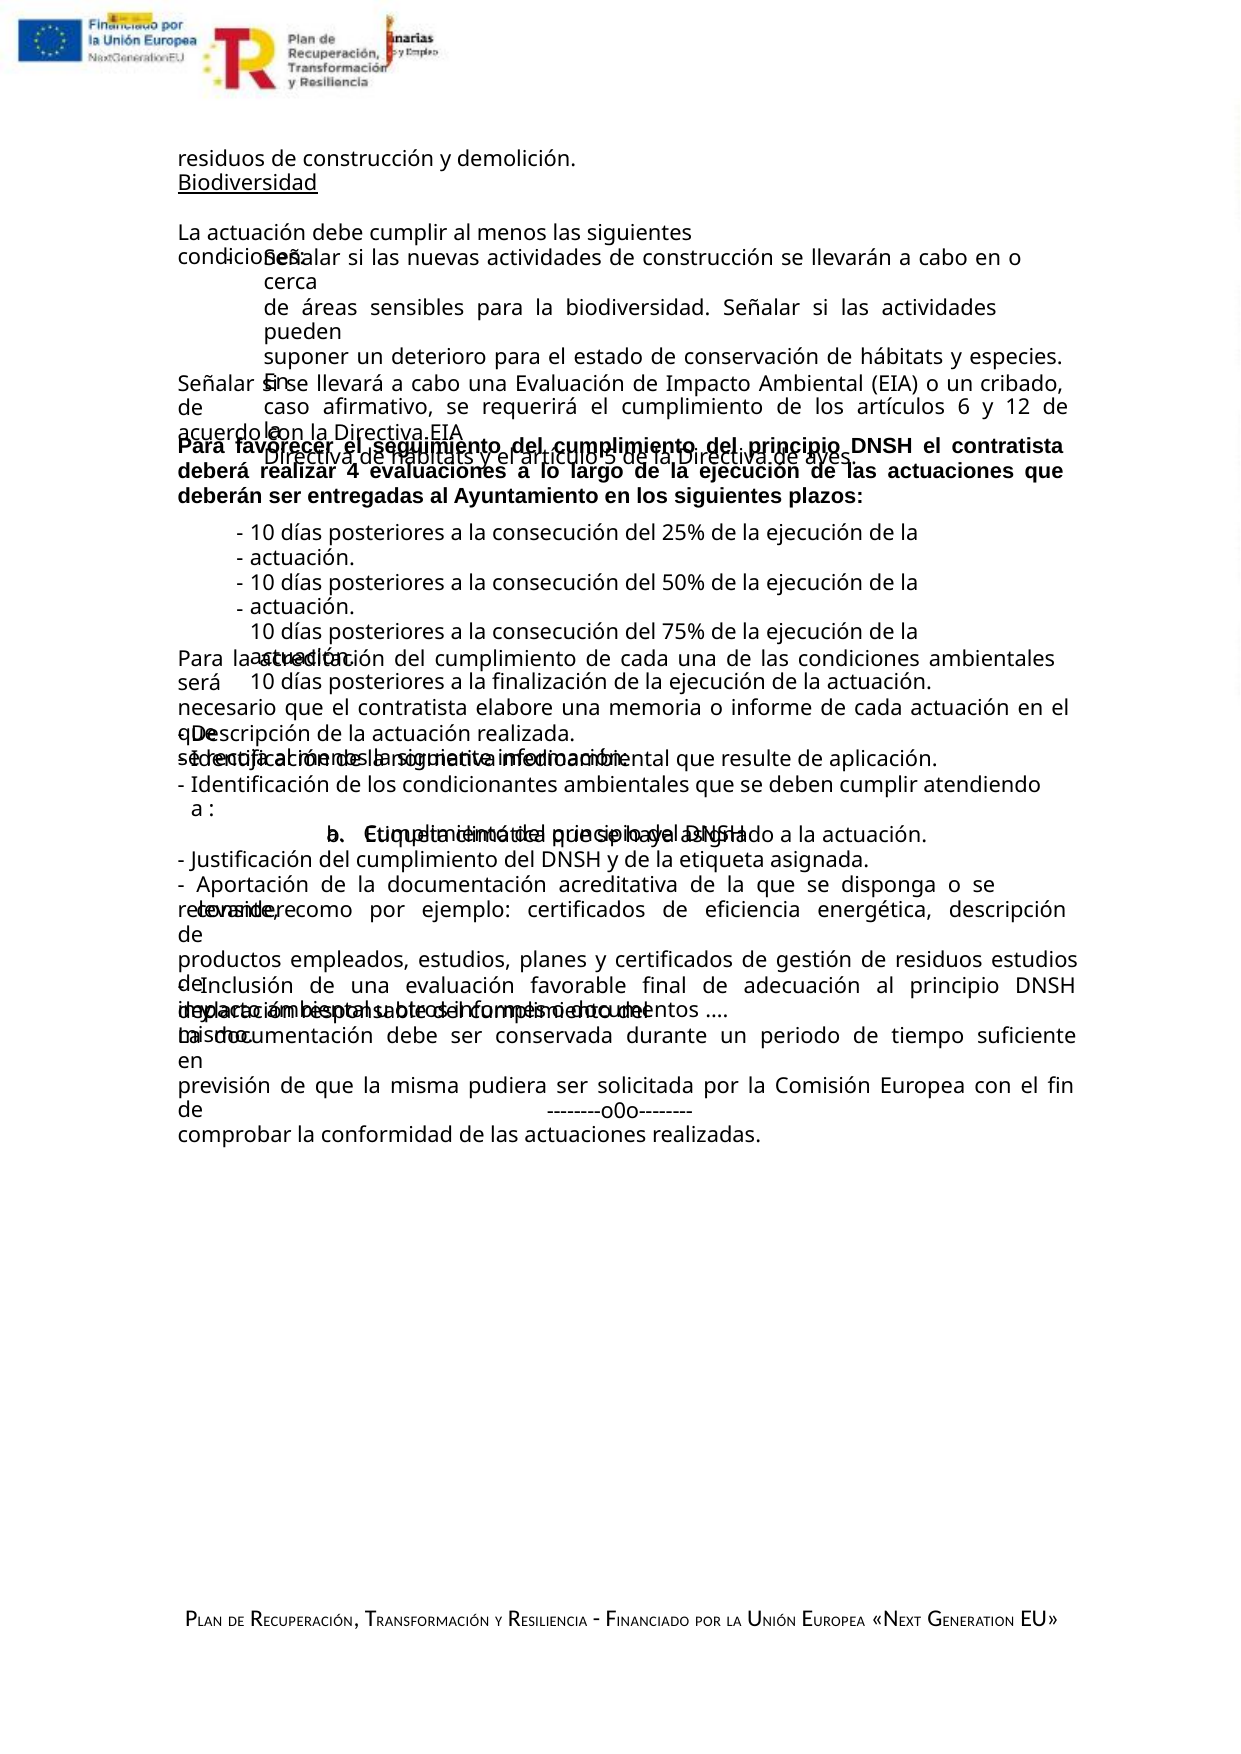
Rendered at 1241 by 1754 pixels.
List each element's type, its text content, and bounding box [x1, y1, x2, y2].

text previsión de que la misma pudiera ser solicitada por la Comisión Europea con el fin de [177, 1074, 1088, 1123]
text - [236, 521, 249, 545]
text - [177, 747, 191, 772]
text Aportación de la documentación acreditativa de la que se disponga o se considere [196, 873, 1088, 898]
text - [236, 596, 268, 621]
text 10 días posteriores a la consecución del 75% de la ejecución de la actuación. [249, 620, 1026, 647]
text Para la acreditación del cumplimiento de cada una de las condiciones ambientales será [177, 647, 1088, 696]
text La actuación debe cumplir al menos las siguientes condiciones: [177, 220, 817, 269]
text comprobar la conformidad de las actuaciones realizadas. [177, 1123, 1088, 1148]
text Justificación del cumplimiento del DNSH y de la etiqueta asignada. [209, 848, 1088, 872]
text --------o0o-------- [547, 1099, 724, 1124]
text Identificación de los condicionantes ambientales que se deben cumplir atendiendo a : [191, 772, 1043, 821]
text deberán ser entregadas al Ayuntamiento en los siguientes plazos: [177, 484, 1088, 508]
text Señalar si las nuevas actividades de construcción se llevarán a cabo en o cerca [263, 246, 1082, 295]
text PLAN DE RECUPERACIÓN, TRANSFORMACIÓN Y RESILIENCIA - FINANCIADO POR LA UNIÓN EUROPEA «NEXT GENERATION EU» [185, 1604, 1083, 1632]
text - [177, 722, 191, 747]
text - [177, 848, 209, 872]
text Biodiversidad [177, 171, 578, 195]
text declaración responsable del cumplimiento del mismo. [177, 999, 721, 1024]
text - [236, 571, 249, 596]
text Identificación de la normativa medioambiental que resulte de aplicación. [191, 747, 1043, 772]
text b. Etiqueta climática que se haya asignado a la actuación. [326, 823, 1088, 847]
text - [177, 974, 200, 998]
text de áreas sensibles para la biodiversidad. Señalar si las actividades pueden [263, 295, 1082, 344]
text suponer un deterioro para el estado de conservación de hábitats y especies. En [263, 345, 1082, 372]
text Inclusión de una evaluación favorable final de adecuación al principio DNSH y [200, 974, 1088, 1023]
text Descripción de la actuación realizada. [191, 722, 584, 747]
text 10 días posteriores a la consecución del 25% de la ejecución de la actuación. [249, 521, 1026, 570]
text acuerdo con la Directiva EIA [177, 421, 1088, 434]
text 10 días posteriores a la consecución del 50% de la ejecución de la actuación. [249, 571, 1026, 619]
text residuos de construcción y demolición. [177, 146, 578, 171]
text deberá realizar 4 evaluaciones a lo largo de la ejecución de las actuaciones que [177, 459, 1088, 483]
text La documentación debe ser conservada durante un periodo de tiempo suficiente en [177, 1024, 1088, 1073]
text se recoja al menos la siguiente información: [584, 746, 1088, 770]
text - [226, 245, 257, 271]
text - [177, 772, 191, 797]
text - [177, 873, 209, 897]
text relevante, como por ejemplo: certificados de eficiencia energética, descripción de [177, 898, 1088, 947]
text productos empleados, estudios, planes y certificados de gestión de residuos estudios de [177, 948, 1088, 974]
text Señalar si se llevará a cabo una Evaluación de Impacto Ambiental (EIA) o un cribado, de [177, 372, 1088, 421]
text - [236, 546, 268, 571]
text Para favorecer el seguimiento del cumplimiento del principio DNSH el contratista [177, 434, 1088, 458]
text necesario que el contratista elabore una memoria o informe de cada actuación en el que [177, 696, 1088, 745]
